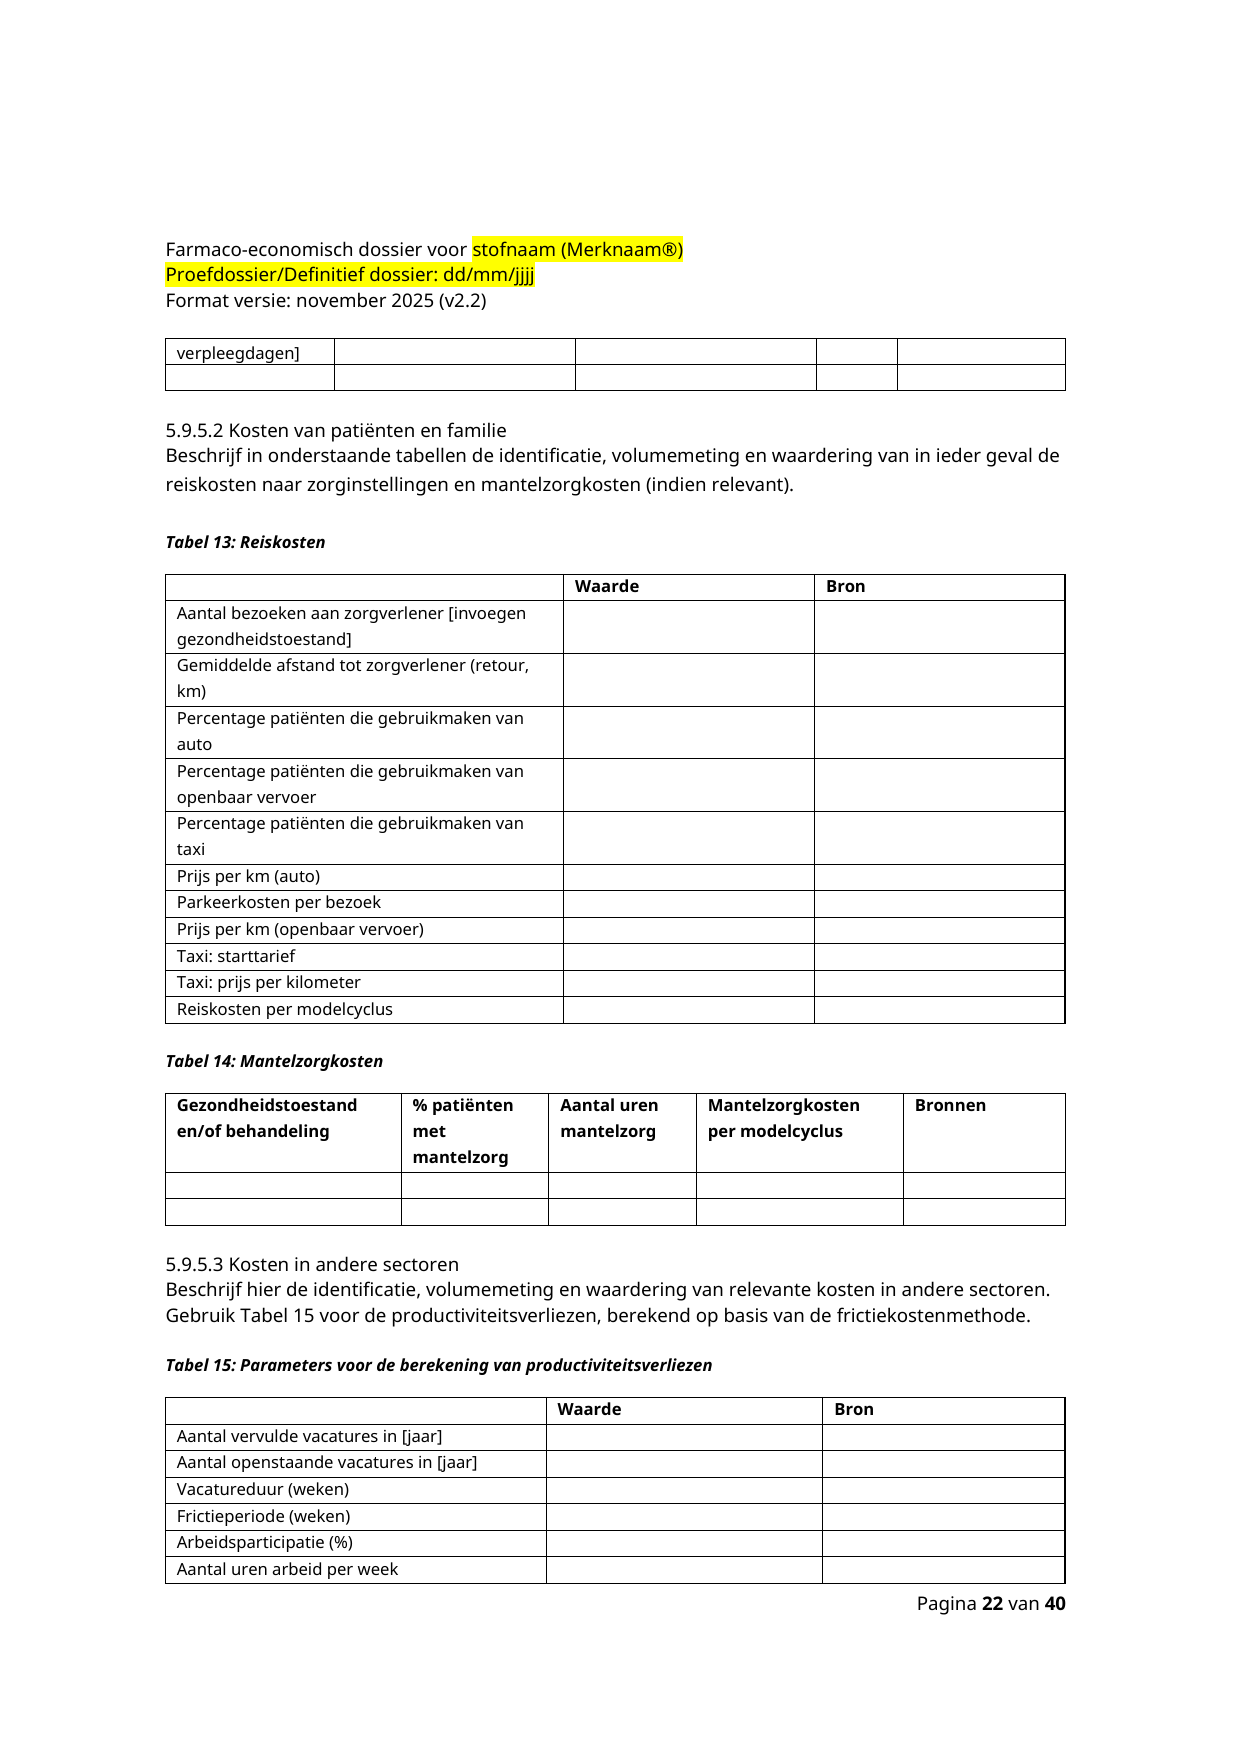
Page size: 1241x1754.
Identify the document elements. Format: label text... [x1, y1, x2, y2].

table_cell [904, 1199, 1065, 1225]
table_cell [166, 365, 334, 390]
table_cell [576, 339, 816, 364]
table_cell [815, 944, 1064, 970]
table_cell [564, 812, 814, 863]
table_cell Aantal bezoeken aan zorgverlener [invoegen gezondheidstoestand] [166, 601, 563, 653]
text Tabel 15: Parameters voor de berekening van productiviteitsverliezen [165, 1353, 1066, 1376]
text Tabel 13: Reiskosten [165, 530, 1066, 553]
table_cell [564, 759, 814, 811]
table_cell [815, 707, 1064, 758]
table_cell [564, 971, 814, 996]
table_cell [166, 1173, 401, 1198]
table_cell Percentage patiënten die gebruikmaken van taxi [166, 812, 563, 863]
table_cell [564, 918, 814, 943]
text Beschrijf hier de identificatie, volumemeting en waardering van relevante kosten in andere sectoren. Gebruik Tabel 15 voor de productiviteitsverliezen, berekend op basis van de frictiekostenmethode. [165, 1277, 1066, 1328]
table_cell [564, 891, 814, 917]
table_cell [402, 1173, 548, 1198]
table_cell [898, 339, 1065, 364]
table_header [166, 575, 563, 600]
table_header Bron [823, 1398, 1064, 1423]
table_cell Taxi: starttarief [166, 944, 563, 970]
table_cell [823, 1557, 1064, 1583]
table_cell [815, 759, 1064, 811]
table_cell [564, 865, 814, 890]
table_cell [823, 1531, 1064, 1556]
table_cell [815, 971, 1064, 996]
table_cell [817, 365, 897, 390]
table_cell [898, 365, 1065, 390]
table_header Bronnen [904, 1094, 1065, 1172]
table_header Mantelzorgkosten per modelcyclus [697, 1094, 903, 1172]
table_cell Percentage patiënten die gebruikmaken van auto [166, 707, 563, 758]
table_cell [547, 1531, 822, 1556]
table_cell [547, 1451, 822, 1477]
table_cell [817, 339, 897, 364]
text Beschrijf in onderstaande tabellen de identificatie, volumemeting en waardering van in ieder geval de reiskosten naar zorginstellingen en mantelzorgkosten (indien relevant). [165, 442, 1066, 497]
subtitle Kosten in andere sectoren [165, 1251, 1066, 1277]
table_header Waarde [564, 575, 814, 600]
table_cell [823, 1504, 1064, 1530]
table_cell [815, 865, 1064, 890]
table_cell [564, 997, 814, 1023]
table_cell [823, 1478, 1064, 1503]
table_cell Aantal openstaande vacatures in [jaar] [166, 1451, 546, 1477]
table_cell [549, 1199, 696, 1225]
table_cell verpleegdagen] [166, 339, 334, 364]
table_header % patiënten met mantelzorg [402, 1094, 548, 1172]
table_cell [549, 1173, 696, 1198]
table_header Aantal uren mantelzorg [549, 1094, 696, 1172]
table_cell Gemiddelde afstand tot zorgverlener (retour, km) [166, 654, 563, 706]
table_cell [815, 812, 1064, 863]
table_cell [335, 365, 575, 390]
table_cell Arbeidsparticipatie (%) [166, 1531, 546, 1556]
table_cell [402, 1199, 548, 1225]
table_cell Prijs per km (auto) [166, 865, 563, 890]
table_header [166, 1398, 546, 1423]
table_cell [547, 1425, 822, 1450]
table_header Gezondheidstoestand en/of behandeling [166, 1094, 401, 1172]
table_header Waarde [547, 1398, 822, 1423]
table_cell [904, 1173, 1065, 1198]
subtitle Kosten van patiënten en familie [165, 417, 1066, 442]
table_cell [564, 601, 814, 653]
table_cell [547, 1557, 822, 1583]
table_cell [697, 1199, 903, 1225]
table_cell Reiskosten per modelcyclus [166, 997, 563, 1023]
table_cell [815, 601, 1064, 653]
table_cell [564, 707, 814, 758]
table_cell [166, 1199, 401, 1225]
table_cell [815, 891, 1064, 917]
table_cell [697, 1173, 903, 1198]
table_cell [576, 365, 816, 390]
table_cell [547, 1478, 822, 1503]
table_cell Prijs per km (openbaar vervoer) [166, 918, 563, 943]
table_cell Vacatureduur (weken) [166, 1478, 546, 1503]
text Tabel 14: Mantelzorgkosten [165, 1049, 1066, 1072]
table_cell Frictieperiode (weken) [166, 1504, 546, 1530]
table_cell [823, 1425, 1064, 1450]
table_cell [815, 997, 1064, 1023]
table_cell [815, 918, 1064, 943]
table_cell [815, 654, 1064, 706]
table_cell [564, 654, 814, 706]
table_cell [547, 1504, 822, 1530]
table_cell Aantal uren arbeid per week [166, 1557, 546, 1583]
table_cell [335, 339, 575, 364]
table_cell Aantal vervulde vacatures in [jaar] [166, 1425, 546, 1450]
table_header Bron [815, 575, 1064, 600]
table_cell Parkeerkosten per bezoek [166, 891, 563, 917]
table_cell Percentage patiënten die gebruikmaken van openbaar vervoer [166, 759, 563, 811]
table_cell Taxi: prijs per kilometer [166, 971, 563, 996]
table_cell [564, 944, 814, 970]
table_cell [823, 1451, 1064, 1477]
